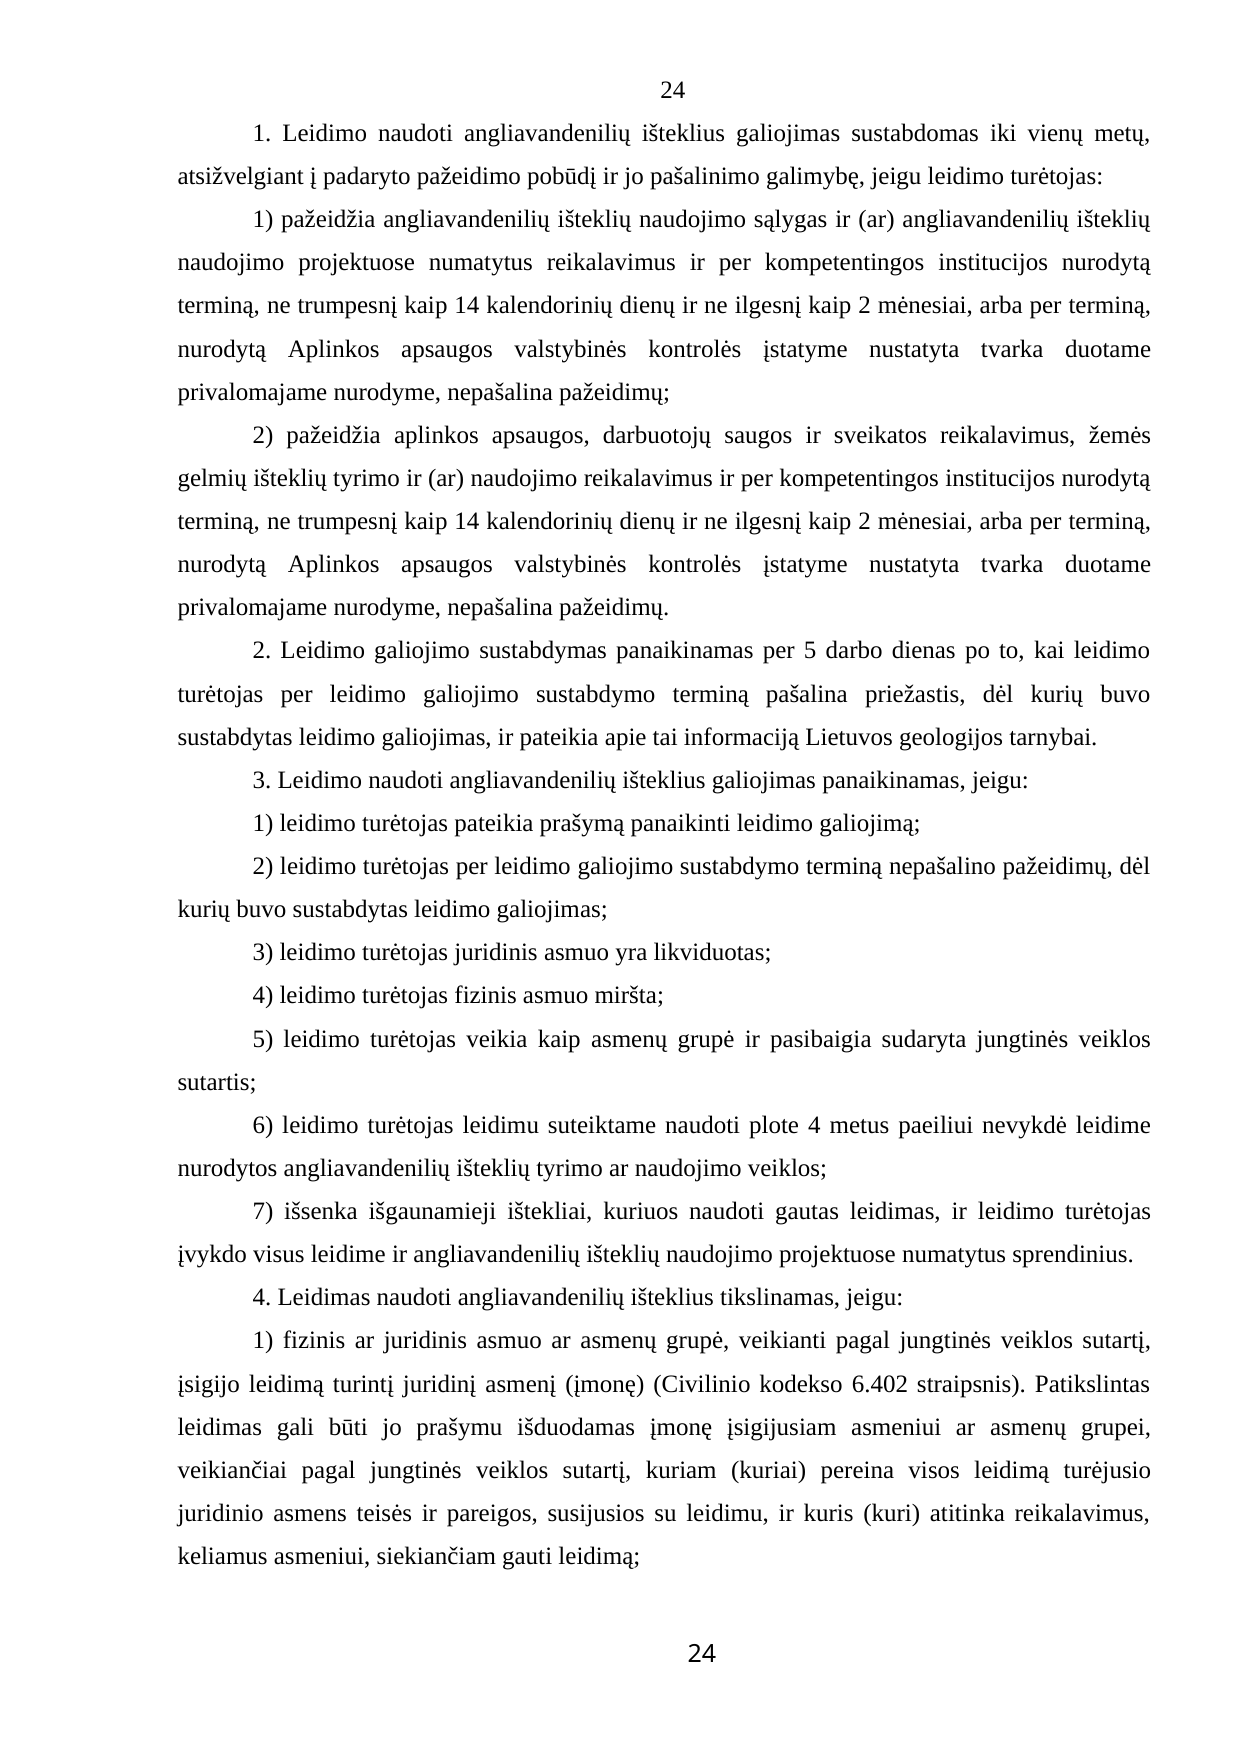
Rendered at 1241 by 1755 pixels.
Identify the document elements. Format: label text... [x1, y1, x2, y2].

text 4) leidimo turėtojas fizinis asmuo miršta; [177, 981, 1152, 1009]
text 2) leidimo turėtojas per leidimo galiojimo sustabdymo terminą nepašalino pažeidimų, dėl kurių buvo sustabdytas leidimo galiojimas; [177, 851, 1152, 923]
text 6) leidimo turėtojas leidimu suteiktame naudoti plote 4 metus paeiliui nevykdė leidime nurodytos angliavandenilių išteklių tyrimo ar naudojimo veiklos; [177, 1110, 1152, 1182]
text 3. Leidimo naudoti angliavandenilių išteklius galiojimas panaikinamas, jeigu: [177, 765, 1152, 794]
text 1) leidimo turėtojas pateikia prašymą panaikinti leidimo galiojimą; [177, 808, 1152, 837]
text 4. Leidimas naudoti angliavandenilių išteklius tikslinamas, jeigu: [177, 1282, 1152, 1311]
text 1) fizinis ar juridinis asmuo ar asmenų grupė, veikianti pagal jungtinės veiklos sutartį, įsigijo leidimą turintį juridinį asmenį (įmonę) (Civilinio kodekso 6.402 straipsnis). Patikslintas leidimas gali būti jo prašymu išduodamas įmonę įsigijusiam asmeniui ar asmenų grupei, veikiančiai pagal jungtinės veiklos sutartį, kuriam (kuriai) pereina visos leidimą turėjusio juridinio asmens teisės ir pareigos, susijusios su leidimu, ir kuris (kuri) atitinka reikalavimus, keliamus asmeniui, siekiančiam gauti leidimą; [177, 1326, 1152, 1570]
text 1. Leidimo naudoti angliavandenilių išteklius galiojimas sustabdomas iki vienų metų, atsižvelgiant į padaryto pažeidimo pobūdį ir jo pašalinimo galimybę, jeigu leidimo turėtojas: [177, 118, 1152, 190]
text 2. Leidimo galiojimo sustabdymas panaikinamas per 5 darbo dienas po to, kai leidimo turėtojas per leidimo galiojimo sustabdymo terminą pašalina priežastis, dėl kurių buvo sustabdytas leidimo galiojimas, ir pateikia apie tai informaciją Lietuvos geologijos tarnybai. [177, 636, 1152, 751]
text 2) pažeidžia aplinkos apsaugos, darbuotojų saugos ir sveikatos reikalavimus, žemės gelmių išteklių tyrimo ir (ar) naudojimo reikalavimus ir per kompetentingos institucijos nurodytą terminą, ne trumpesnį kaip 14 kalendorinių dienų ir ne ilgesnį kaip 2 mėnesiai, arba per terminą, nurodytą Aplinkos apsaugos valstybinės kontrolės įstatyme nustatyta tvarka duotame privalomajame nurodyme, nepašalina pažeidimų. [177, 420, 1152, 621]
text 3) leidimo turėtojas juridinis asmuo yra likviduotas; [177, 937, 1152, 966]
text 1) pažeidžia angliavandenilių išteklių naudojimo sąlygas ir (ar) angliavandenilių išteklių naudojimo projektuose numatytus reikalavimus ir per kompetentingos institucijos nurodytą terminą, ne trumpesnį kaip 14 kalendorinių dienų ir ne ilgesnį kaip 2 mėnesiai, arba per terminą, nurodytą Aplinkos apsaugos valstybinės kontrolės įstatyme nustatyta tvarka duotame privalomajame nurodyme, nepašalina pažeidimų; [177, 204, 1152, 406]
text 5) leidimo turėtojas veikia kaip asmenų grupė ir pasibaigia sudaryta jungtinės veiklos sutartis; [177, 1024, 1152, 1096]
text 7) išsenka išgaunamieji ištekliai, kuriuos naudoti gautas leidimas, ir leidimo turėtojas įvykdo visus leidime ir angliavandenilių išteklių naudojimo projektuose numatytus sprendinius. [177, 1196, 1152, 1268]
